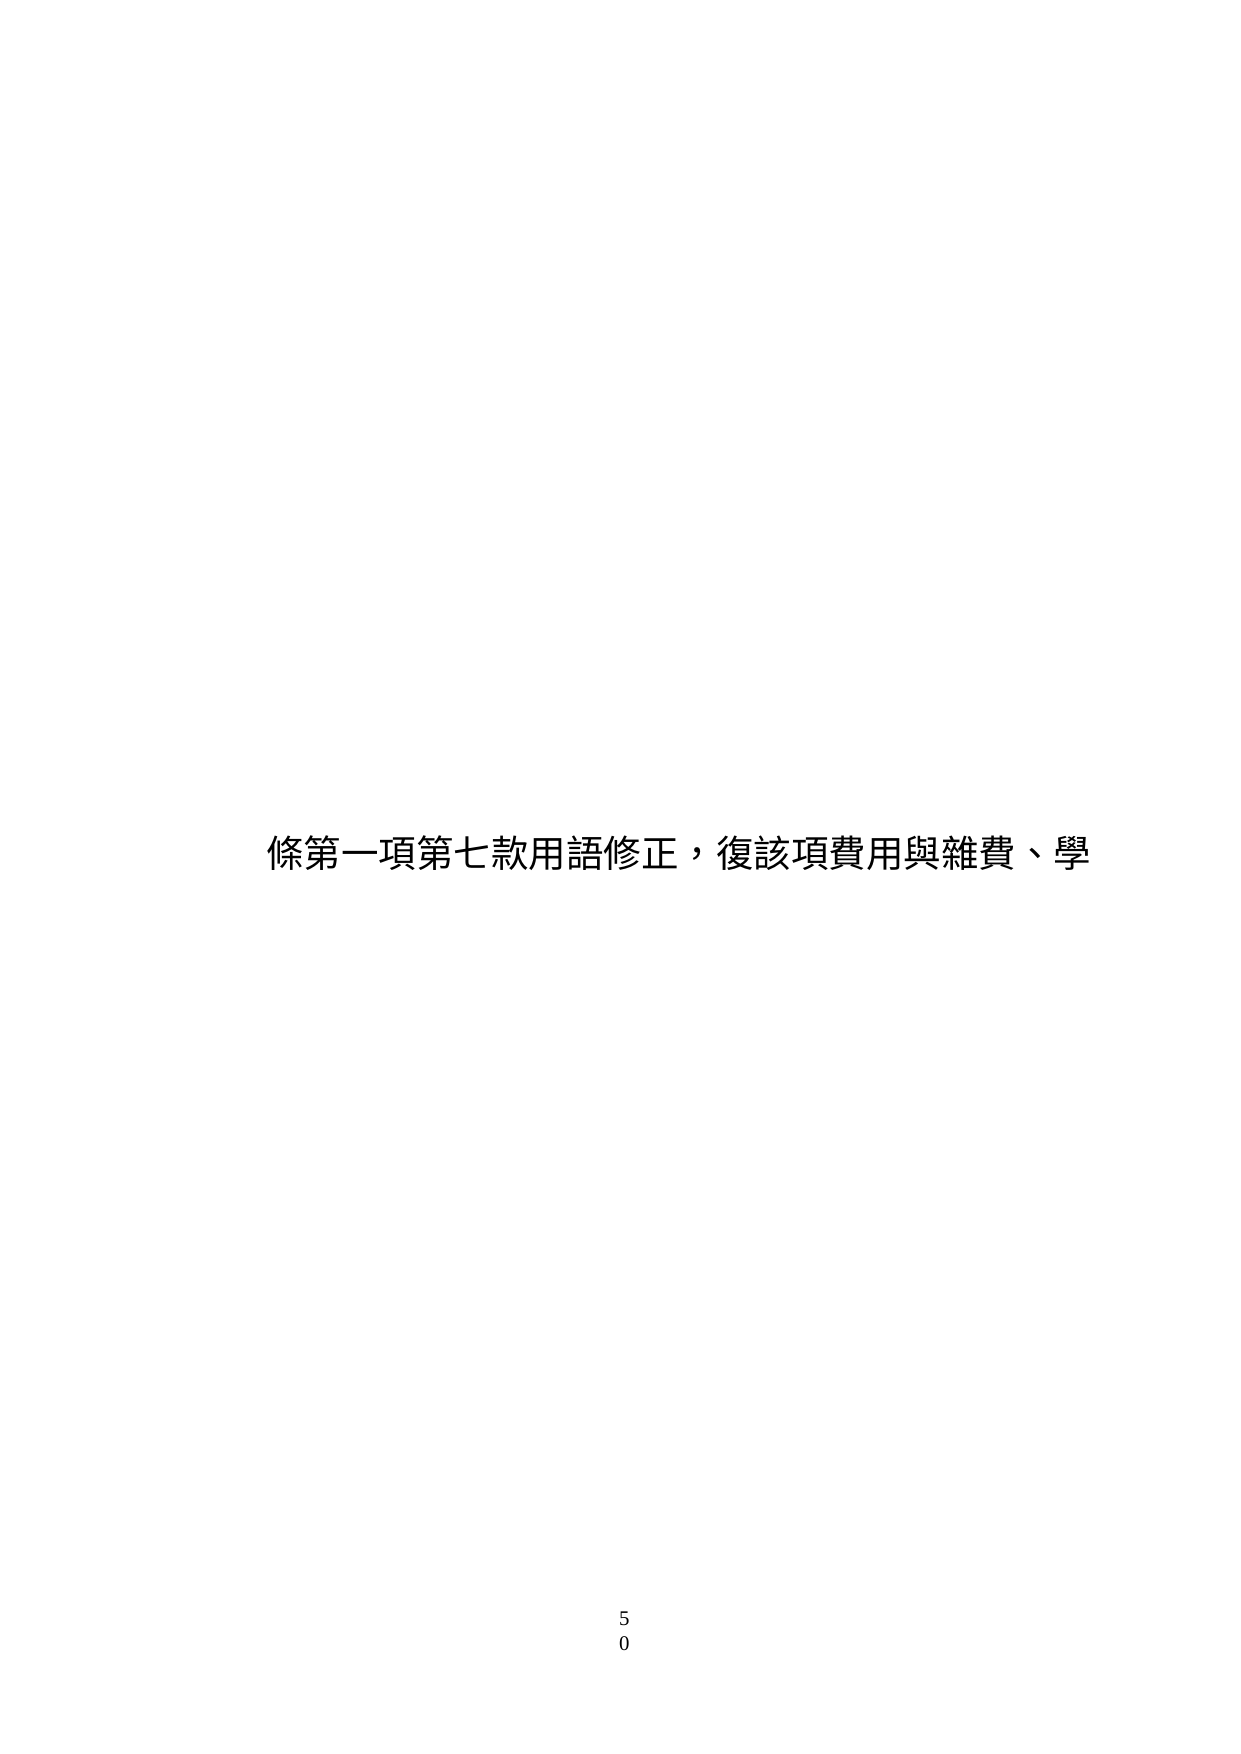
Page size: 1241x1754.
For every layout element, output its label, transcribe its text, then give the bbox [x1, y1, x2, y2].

text 條第一項第七款用語修正，復該項費用與雜費、學 [192, 809, 1092, 872]
